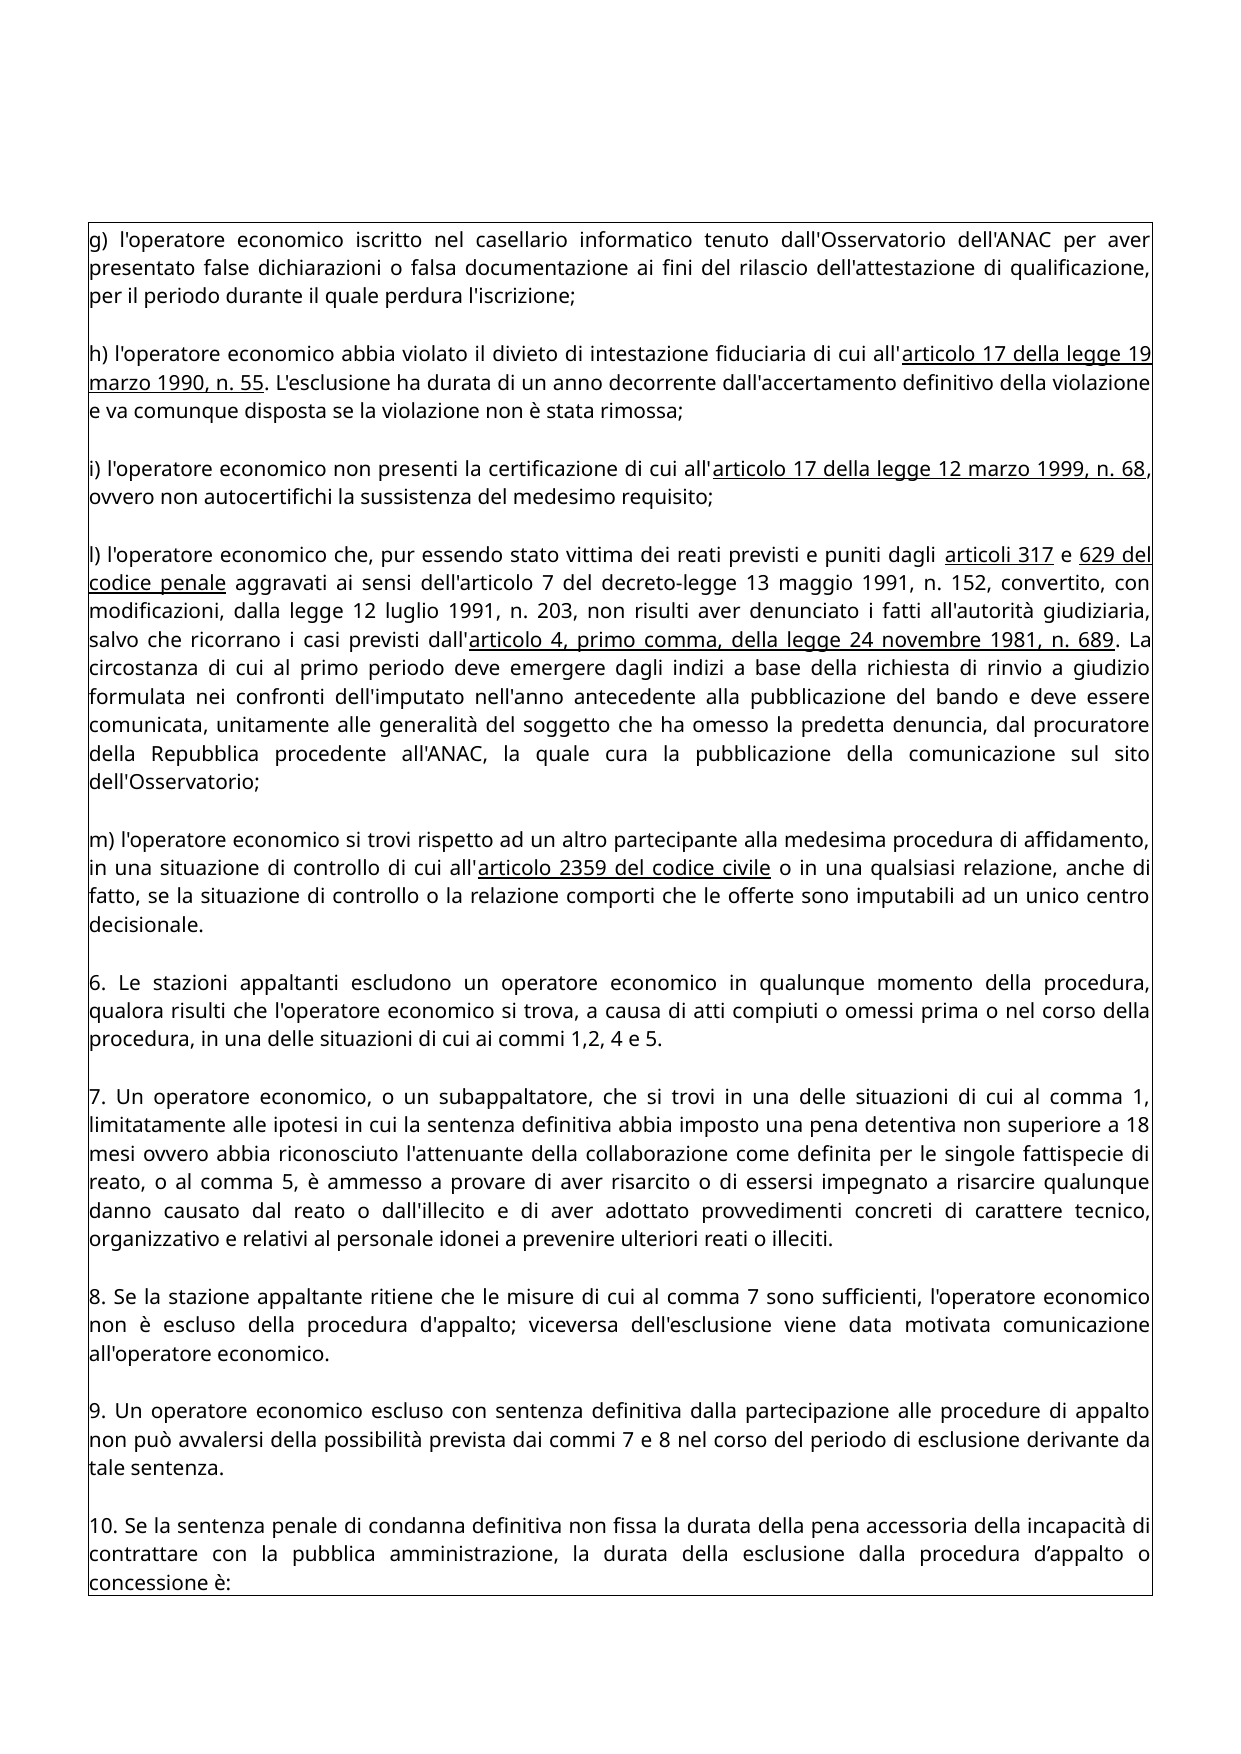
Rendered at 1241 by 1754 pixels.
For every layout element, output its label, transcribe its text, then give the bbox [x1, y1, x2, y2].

text 10. Se la sentenza penale di condanna definitiva non fissa la durata della pena accessoria della incapacità di contrattare con la pubblica amministrazione, la durata della esclusione dalla procedura d’appalto o concessione è: [89, 1508, 1152, 1595]
text g) l'operatore economico iscritto nel casellario informatico tenuto dall'Osservatorio dell'ANAC per aver presentato false dichiarazioni o falsa documentazione ai fini del rilascio dell'attestazione di qualificazione, per il periodo durante il quale perdura l'iscrizione; [89, 223, 1152, 310]
text h) l'operatore economico abbia violato il divieto di intestazione fiduciaria di cui all'articolo 17 della legge 19 marzo 1990, n. 55. L'esclusione ha durata di un anno decorrente dall'accertamento definitivo della violazione e va comunque disposta se la violazione non è stata rimossa; [89, 336, 1152, 424]
text 7. Un operatore economico, o un subappaltatore, che si trovi in una delle situazioni di cui al comma 1, limitatamente alle ipotesi in cui la sentenza definitiva abbia imposto una pena detentiva non superiore a 18 mesi ovvero abbia riconosciuto l'attenuante della collaborazione come definita per le singole fattispecie di reato, o al comma 5, è ammesso a provare di aver risarcito o di essersi impegnato a risarcire qualunque danno causato dal reato o dall'illecito e di aver adottato provvedimenti concreti di carattere tecnico, organizzativo e relativi al personale idonei a prevenire ulteriori reati o illeciti. [89, 1079, 1152, 1253]
text i) l'operatore economico non presenti la certificazione di cui all'articolo 17 della legge 12 marzo 1999, n. 68, ovvero non autocertifichi la sussistenza del medesimo requisito; [89, 451, 1152, 511]
text l) l'operatore economico che, pur essendo stato vittima dei reati previsti e puniti dagli articoli 317 e 629 del codice penale aggravati ai sensi dell'articolo 7 del decreto-legge 13 maggio 1991, n. 152, convertito, con modificazioni, dalla legge 12 luglio 1991, n. 203, non risulti aver denunciato i fatti all'autorità giudiziaria, salvo che ricorrano i casi previsti dall'articolo 4, primo comma, della legge 24 novembre 1981, n. 689. La circostanza di cui al primo periodo deve emergere dagli indizi a base della richiesta di rinvio a giudizio formulata nei confronti dell'imputato nell'anno antecedente alla pubblicazione del bando e deve essere comunicata, unitamente alle generalità del soggetto che ha omesso la predetta denuncia, dal procuratore della Repubblica procedente all'ANAC, la quale cura la pubblicazione della comunicazione sul sito dell'Osservatorio; [89, 537, 1152, 796]
text 8. Se la stazione appaltante ritiene che le misure di cui al comma 7 sono sufficienti, l'operatore economico non è escluso della procedura d'appalto; viceversa dell'esclusione viene data motivata comunicazione all'operatore economico. [89, 1279, 1152, 1367]
text 9. Un operatore economico escluso con sentenza definitiva dalla partecipazione alle procedure di appalto non può avvalersi della possibilità prevista dai commi 7 e 8 nel corso del periodo di esclusione derivante da tale sentenza. [89, 1393, 1152, 1482]
text 6. Le stazioni appaltanti escludono un operatore economico in qualunque momento della procedura, qualora risulti che l'operatore economico si trova, a causa di atti compiuti o omessi prima o nel corso della procedura, in una delle situazioni di cui ai commi 1,2, 4 e 5. [89, 964, 1152, 1053]
text m) l'operatore economico si trovi rispetto ad un altro partecipante alla medesima procedura di affidamento, in una situazione di controllo di cui all'articolo 2359 del codice civile o in una qualsiasi relazione, anche di fatto, se la situazione di controllo o la relazione comporti che le offerte sono imputabili ad un unico centro decisionale. [89, 822, 1152, 938]
